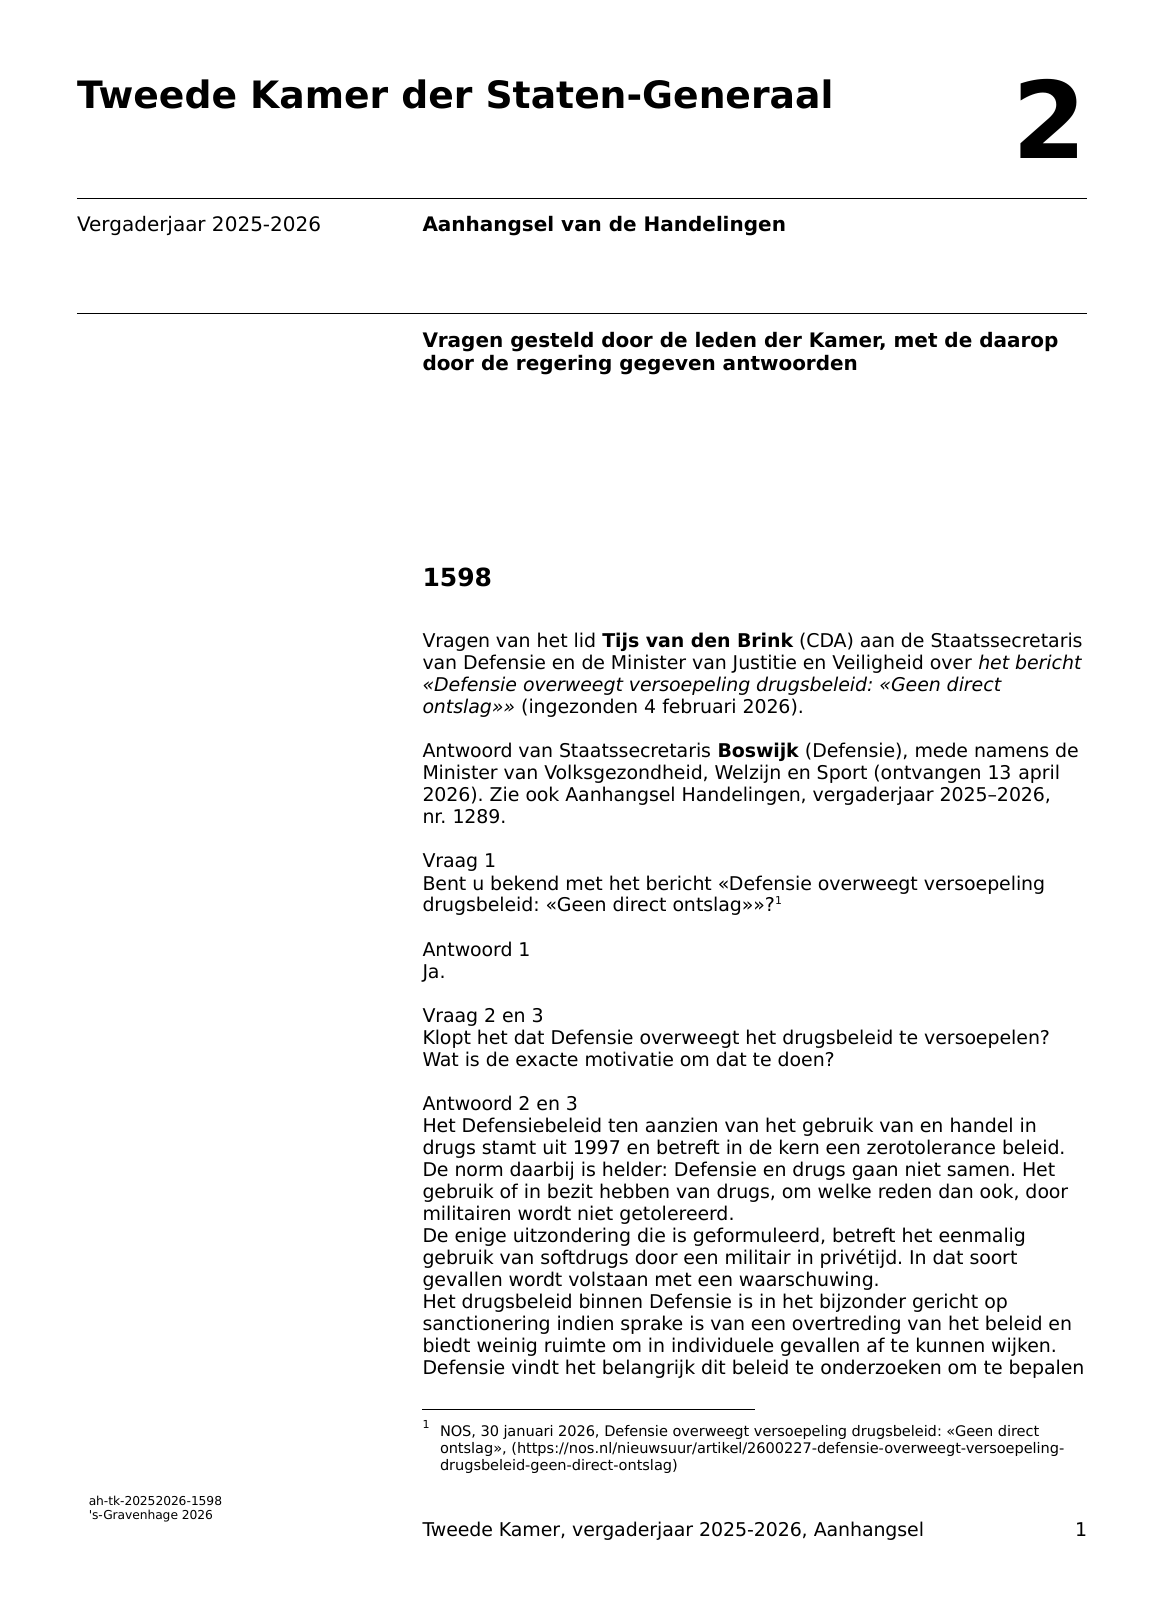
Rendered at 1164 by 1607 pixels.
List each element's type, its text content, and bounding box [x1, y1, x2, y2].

text Het Defensiebeleid ten aanzien van het gebruik van en handel in drugs stamt uit 1997 en betreft in de kern een zerotolerance beleid. De norm daarbij is helder: Defensie en drugs gaan niet samen. Het gebruik of in bezit hebben van drugs, om welke reden dan ook, door militairen wordt niet getolereerd. [422, 1115, 1087, 1225]
table_cell Vergaderjaar 2025-2026 [77, 199, 422, 313]
text ah-tk-20252026-1598 [88, 1494, 323, 1508]
text NOS, 30 januari 2026, Defensie overweegt versoepeling drugsbeleid: «Geen direct ontslag», (https://nos.nl/nieuwsuur/artikel/2600227-defensie-overweegt-versoepeling-drugsbeleid-geen-direct-ontslag) [422, 1418, 1087, 1474]
table_cell Aanhangsel van de Handelingen [422, 199, 1087, 313]
text De enige uitzondering die is geformuleerd, betreft het eenmalig gebruik van softdrugs door een militair in privétijd. In dat soort gevallen wordt volstaan met een waarschuwing. [422, 1225, 1087, 1291]
table_cell [77, 314, 422, 375]
text Wat is de exacte motivatie om dat te doen? [422, 1049, 1087, 1071]
table_cell Vragen gesteld door de leden der Kamer, met de daarop door de regering gegeven antwoorden [422, 314, 1087, 375]
text Antwoord 2 en 3 [422, 1093, 1087, 1115]
table_header Tweede Kamer der Staten-Generaal [77, 59, 886, 198]
text Antwoord 1 [422, 938, 1087, 961]
text Bent u bekend met het bericht «Defensie overweegt versoepeling drugsbeleid: «Geen direct ontslag»»? [422, 872, 1087, 916]
text 's-Gravenhage 2026 [88, 1508, 323, 1522]
text Vraag 1 [422, 850, 1087, 872]
table_header 2 [886, 59, 1087, 198]
text Vraag 2 en 3 [422, 1005, 1087, 1027]
text Vragen van het lid Tijs van den Brink (CDA) aan de Staatssecretaris van Defensie en de Minister van Justitie en Veiligheid over het bericht «Defensie overweegt versoepeling drugsbeleid: «Geen direct ontslag»» (ingezonden 4 februari 2026). [422, 630, 1087, 718]
text 1598 [422, 563, 1087, 592]
text Ja. [422, 961, 1087, 982]
text Klopt het dat Defensie overweegt het drugsbeleid te versoepelen? [422, 1027, 1087, 1049]
text Antwoord van Staatssecretaris Boswijk (Defensie), mede namens de Minister van Volksgezondheid, Welzijn en Sport (ontvangen 13 april 2026). Zie ook Aanhangsel Handelingen, vergaderjaar 2025–2026, nr. 1289. [422, 740, 1087, 828]
text Het drugsbeleid binnen Defensie is in het bijzonder gericht op sanctionering indien sprake is van een overtreding van het beleid en biedt weinig ruimte om in individuele gevallen af te kunnen wijken. Defensie vindt het belangrijk dit beleid te onderzoeken om te bepalen [422, 1291, 1087, 1378]
